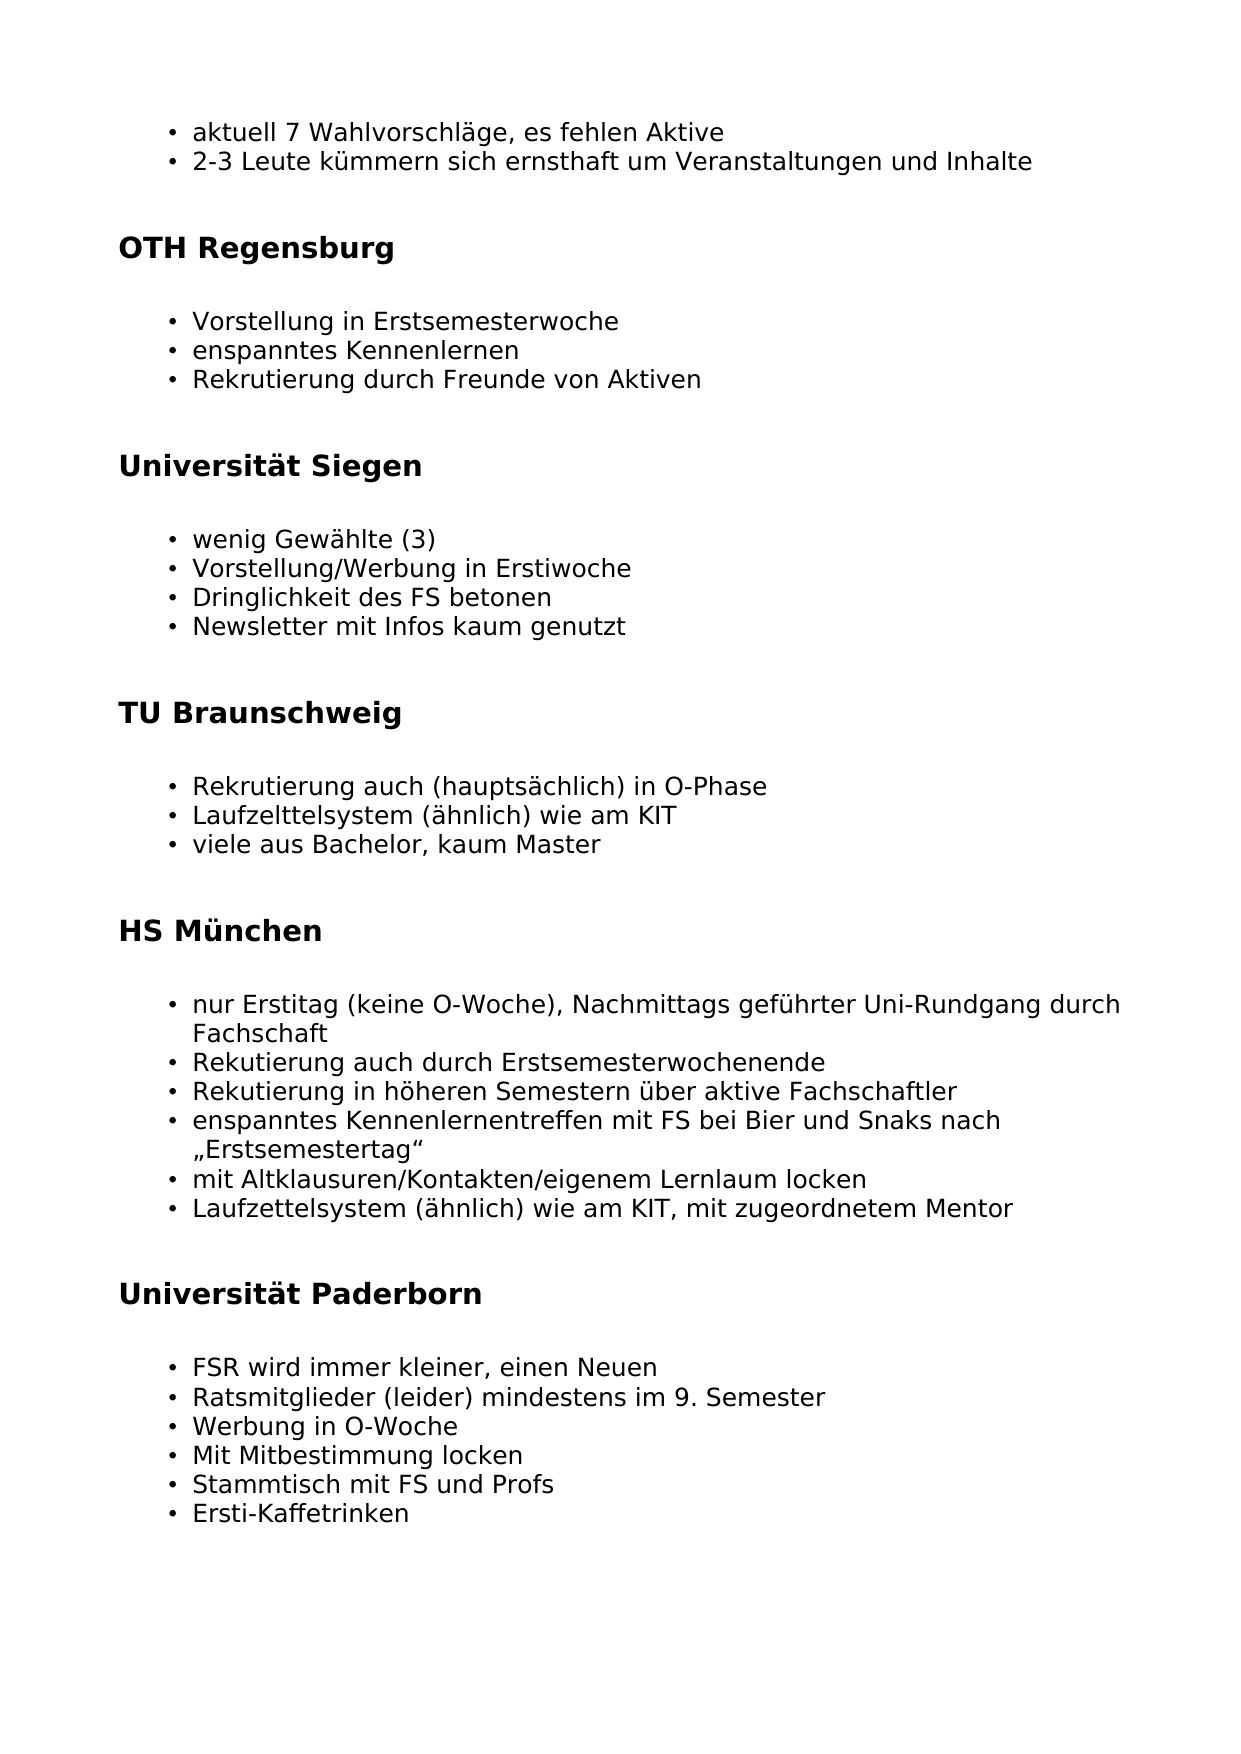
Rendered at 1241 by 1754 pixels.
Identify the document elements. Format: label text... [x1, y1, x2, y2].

list enspanntes Kennenlernen [177, 336, 1122, 365]
list Rekutierung auch durch Erstsemesterwochenende [177, 1048, 1122, 1077]
subtitle Universität Paderborn [118, 1278, 1122, 1312]
list Dringlichkeit des FS betonen [177, 583, 1122, 612]
list wenig Gewählte (3) [177, 525, 1122, 554]
list Ratsmitglieder (leider) mindestens im 9. Semester [177, 1383, 1122, 1412]
list Rekrutierung auch (hauptsächlich) in O-Phase [177, 772, 1122, 801]
list FSR wird immer kleiner, einen Neuen [177, 1353, 1122, 1383]
list nur Erstitag (keine O-Woche), Nachmittags geführter Uni-Rundgang durch Fachschaft [177, 990, 1122, 1048]
list 2-3 Leute kümmern sich ernsthaft um Veranstaltungen und Inhalte [177, 147, 1122, 176]
list mit Altklausuren/Kontakten/eigenem Lernlaum locken [177, 1165, 1122, 1194]
list Vorstellung/Werbung in Erstiwoche [177, 554, 1122, 583]
subtitle TU Braunschweig [118, 696, 1122, 730]
list Stammtisch mit FS und Profs [177, 1470, 1122, 1499]
list enspanntes Kennenlernentreffen mit FS bei Bier und Snaks nach „Erstsemestertag“ [177, 1106, 1122, 1165]
subtitle Universität Siegen [118, 449, 1122, 483]
list Laufzelttelsystem (ähnlich) wie am KIT [177, 801, 1122, 830]
list Rekrutierung durch Freunde von Aktiven [177, 365, 1122, 394]
list Vorstellung in Erstsemesterwoche [177, 307, 1122, 336]
list Rekutierung in höheren Semestern über aktive Fachschaftler [177, 1077, 1122, 1106]
list Laufzettelsystem (ähnlich) wie am KIT, mit zugeordnetem Mentor [177, 1194, 1122, 1223]
list aktuell 7 Wahlvorschläge, es fehlen Aktive [177, 118, 1122, 147]
subtitle OTH Regensburg [118, 231, 1122, 265]
subtitle HS München [118, 914, 1122, 948]
list viele aus Bachelor, kaum Master [177, 830, 1122, 859]
list Werbung in O-Woche [177, 1412, 1122, 1441]
list Mit Mitbestimmung locken [177, 1441, 1122, 1470]
list Newsletter mit Infos kaum genutzt [177, 612, 1122, 641]
list Ersti-Kaffetrinken [177, 1499, 1122, 1528]
